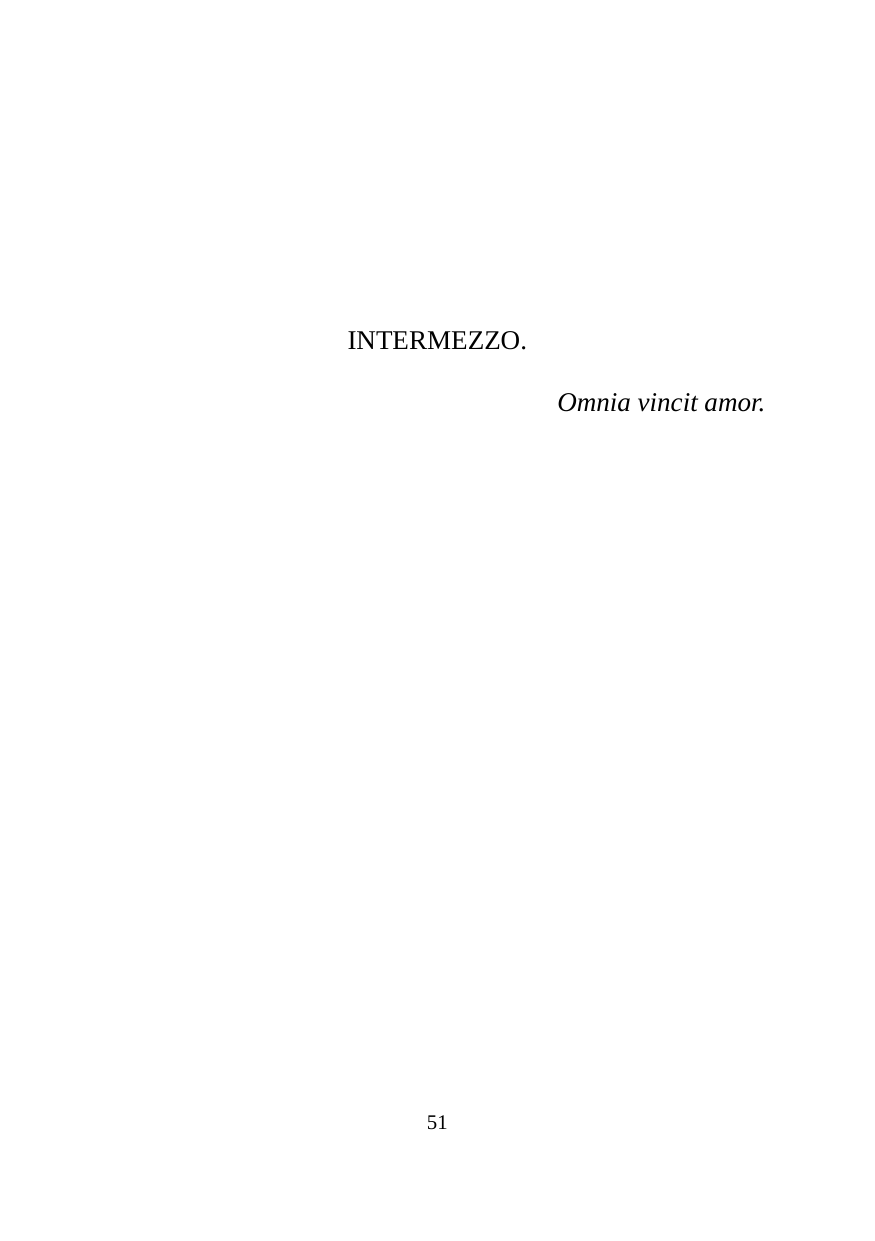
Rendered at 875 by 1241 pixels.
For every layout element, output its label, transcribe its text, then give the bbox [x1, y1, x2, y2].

text INTERMEZZO. [106, 324, 768, 355]
text Omnia vincit amor. [106, 387, 768, 418]
